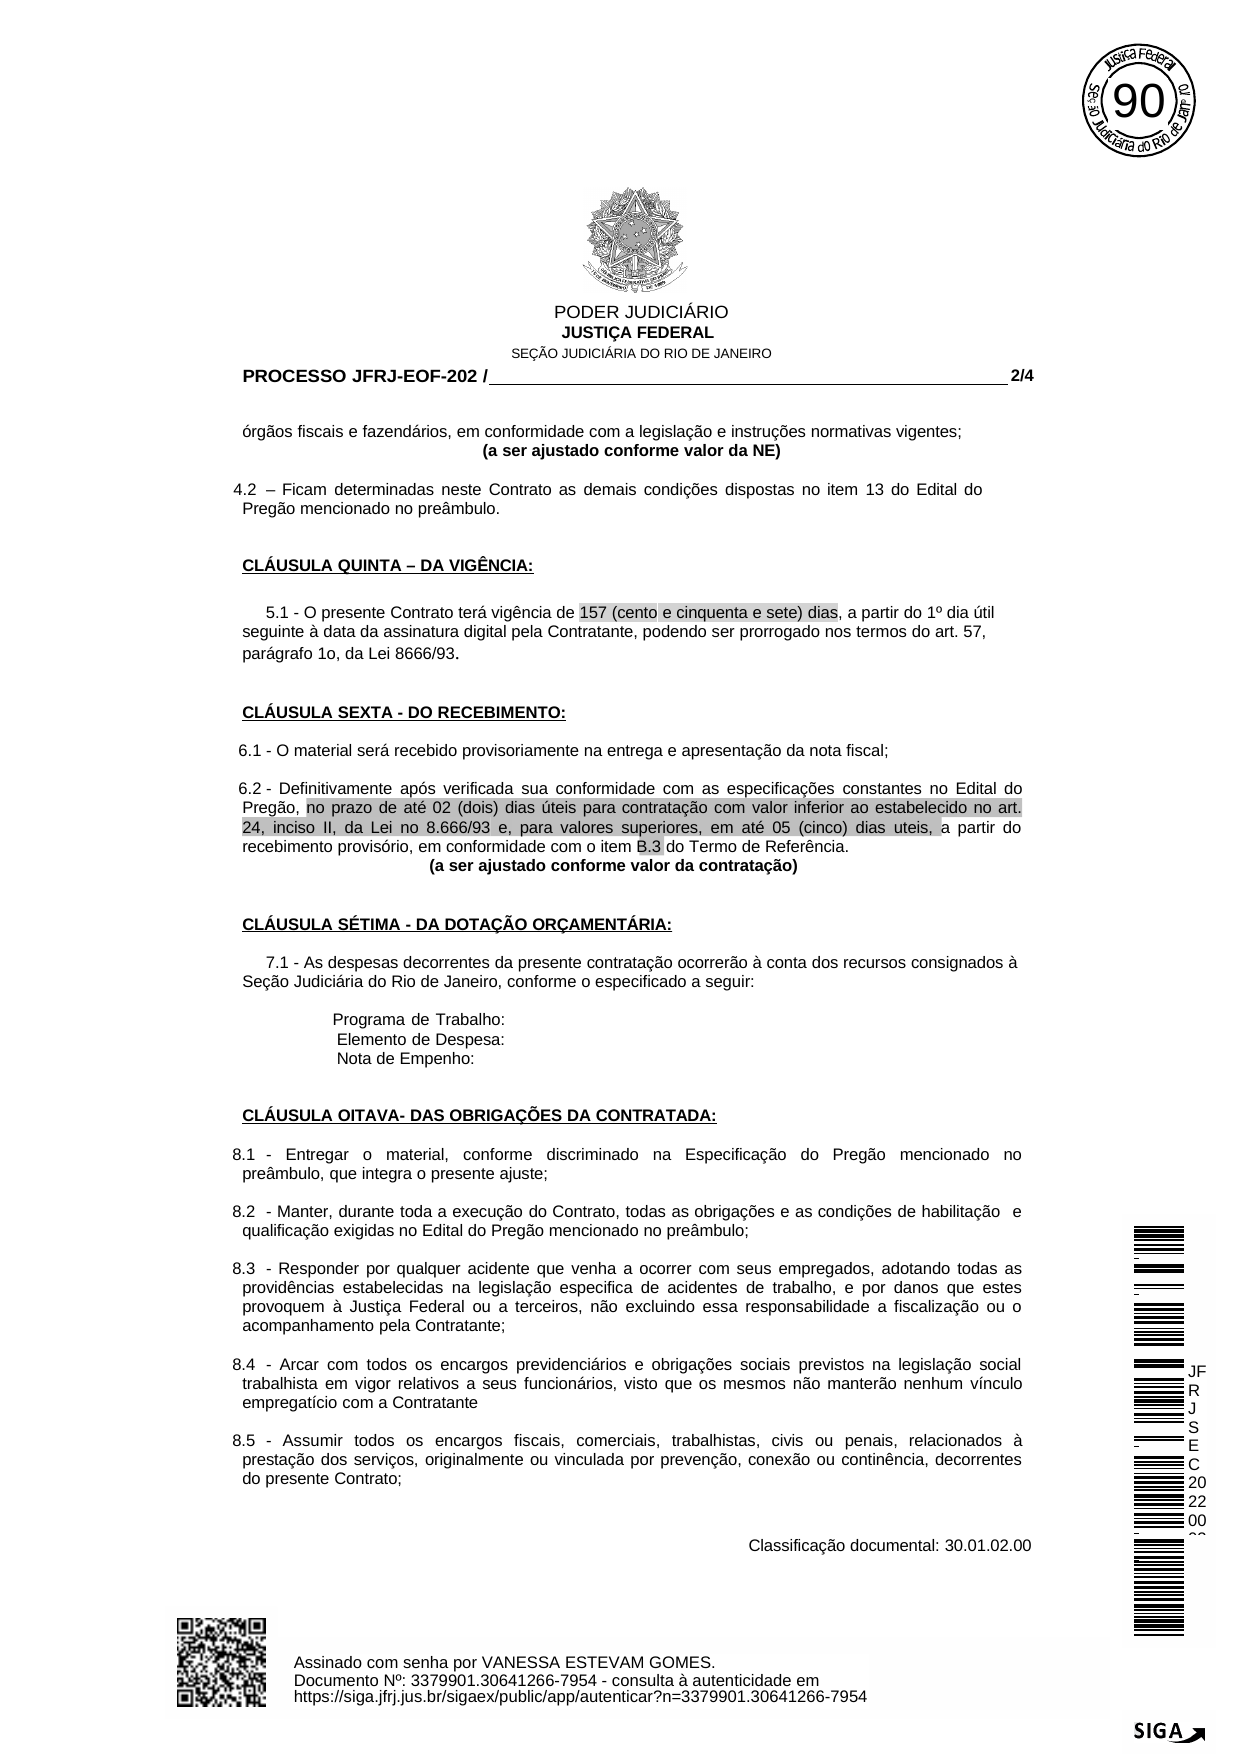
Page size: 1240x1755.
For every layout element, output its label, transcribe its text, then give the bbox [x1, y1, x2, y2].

text CLÁUSULA SÉTIMA - DA DOTAÇÃO ORÇAMENTÁRIA: [242, 915, 1239, 934]
text CLÁUSULA SEXTA - DO RECEBIMENTO: [242, 703, 1239, 722]
text (a ser ajustado conforme valor da NE) [324, 441, 939, 460]
text ç [1087, 98, 1099, 106]
list - Responder por qualquer acidente que venha a ocorrer com seus empregados, adotando todas as providências estabelecidas na legislação especifica de acidentes de trabalho, e por danos que estes provoquem à Justiça Federal ou a terceiros, não excluindo essa responsabilidade a fiscalização ou o acompanhamento pela Contratante; [208, 1259, 1022, 1335]
list - O material será recebido provisoriamente na entrega e apresentação da nota fiscal; [214, 741, 1239, 760]
text 5.1 - O presente Contrato terá vigência de 157 (cento e cinquenta e sete) dias, a partir do 1º dia útil seguinte à data da assinatura digital pela Contratante, podendo ser prorrogado nos termos do art. 57, parágrafo 1o, da Lei 8666/93. [242, 603, 1026, 664]
text CLÁUSULA OITAVA- DAS OBRIGAÇÕES DA CONTRATADA: [242, 1106, 1239, 1125]
list - Entregar o material, conforme discriminado na Especificação do Pregão mencionado no preâmbulo, que integra o presente ajuste; [208, 1144, 1022, 1183]
list – Ficam determinadas neste Contrato as demais condições dispostas no item 13 do Edital do Pregão mencionado no preâmbulo. [209, 479, 1015, 518]
list - Assumir todos os encargos fiscais, comerciais, trabalhistas, civis ou penais, relacionados à prestação dos serviços, originalmente ou vinculada por prevenção, conexão ou continência, decorrentes do presente Contrato; [208, 1431, 1022, 1488]
text órgãos fiscais e fazendários, em conformidade com a legislação e instruções normativas vigentes; [242, 422, 1239, 441]
text CLÁUSULA QUINTA – DA VIGÊNCIA: [242, 556, 1239, 575]
list - Arcar com todos os encargos previdenciários e obrigações sociais previstos na legislação social trabalhista em vigor relativos a seus funcionários, visto que os mesmos não manterão nenhum vínculo empregatício com a Contratante [208, 1354, 1022, 1412]
text Programa de Trabalho: Elemento de Despesa: Nota de Empenho: [332, 1010, 505, 1068]
text 7.1 - As despesas decorrentes da presente contratação ocorrerão à conta dos recursos consignados à Seção Judiciária do Rio de Janeiro, conforme o especificado a seguir: [242, 953, 1053, 991]
list - Manter, durante toda a execução do Contrato, todas as obrigações e as condições de habilitação e qualificação exigidas no Edital do Pregão mencionado no preâmbulo; [208, 1202, 1022, 1240]
text (a ser ajustado conforme valor da contratação) [242, 856, 1239, 875]
text Classificação documental: 30.01.02.00 [748, 1535, 1122, 1554]
list JFRJSEC202200034A [1188, 1363, 1207, 1535]
text e [1180, 95, 1193, 105]
list - Definitivamente após verificada sua conformidade com as especificações constantes no Edital do Pregão, no prazo de até 02 (dois) dias úteis para contratação com valor inferior ao estabelecido no art. 24, inciso II, da Lei no 8.666/93 e, para valores superiores, em até 05 (cinco) dias uteis, a partir do recebimento provisório, em conformidade com o item B.3 do Termo de Referência. [214, 779, 1022, 856]
